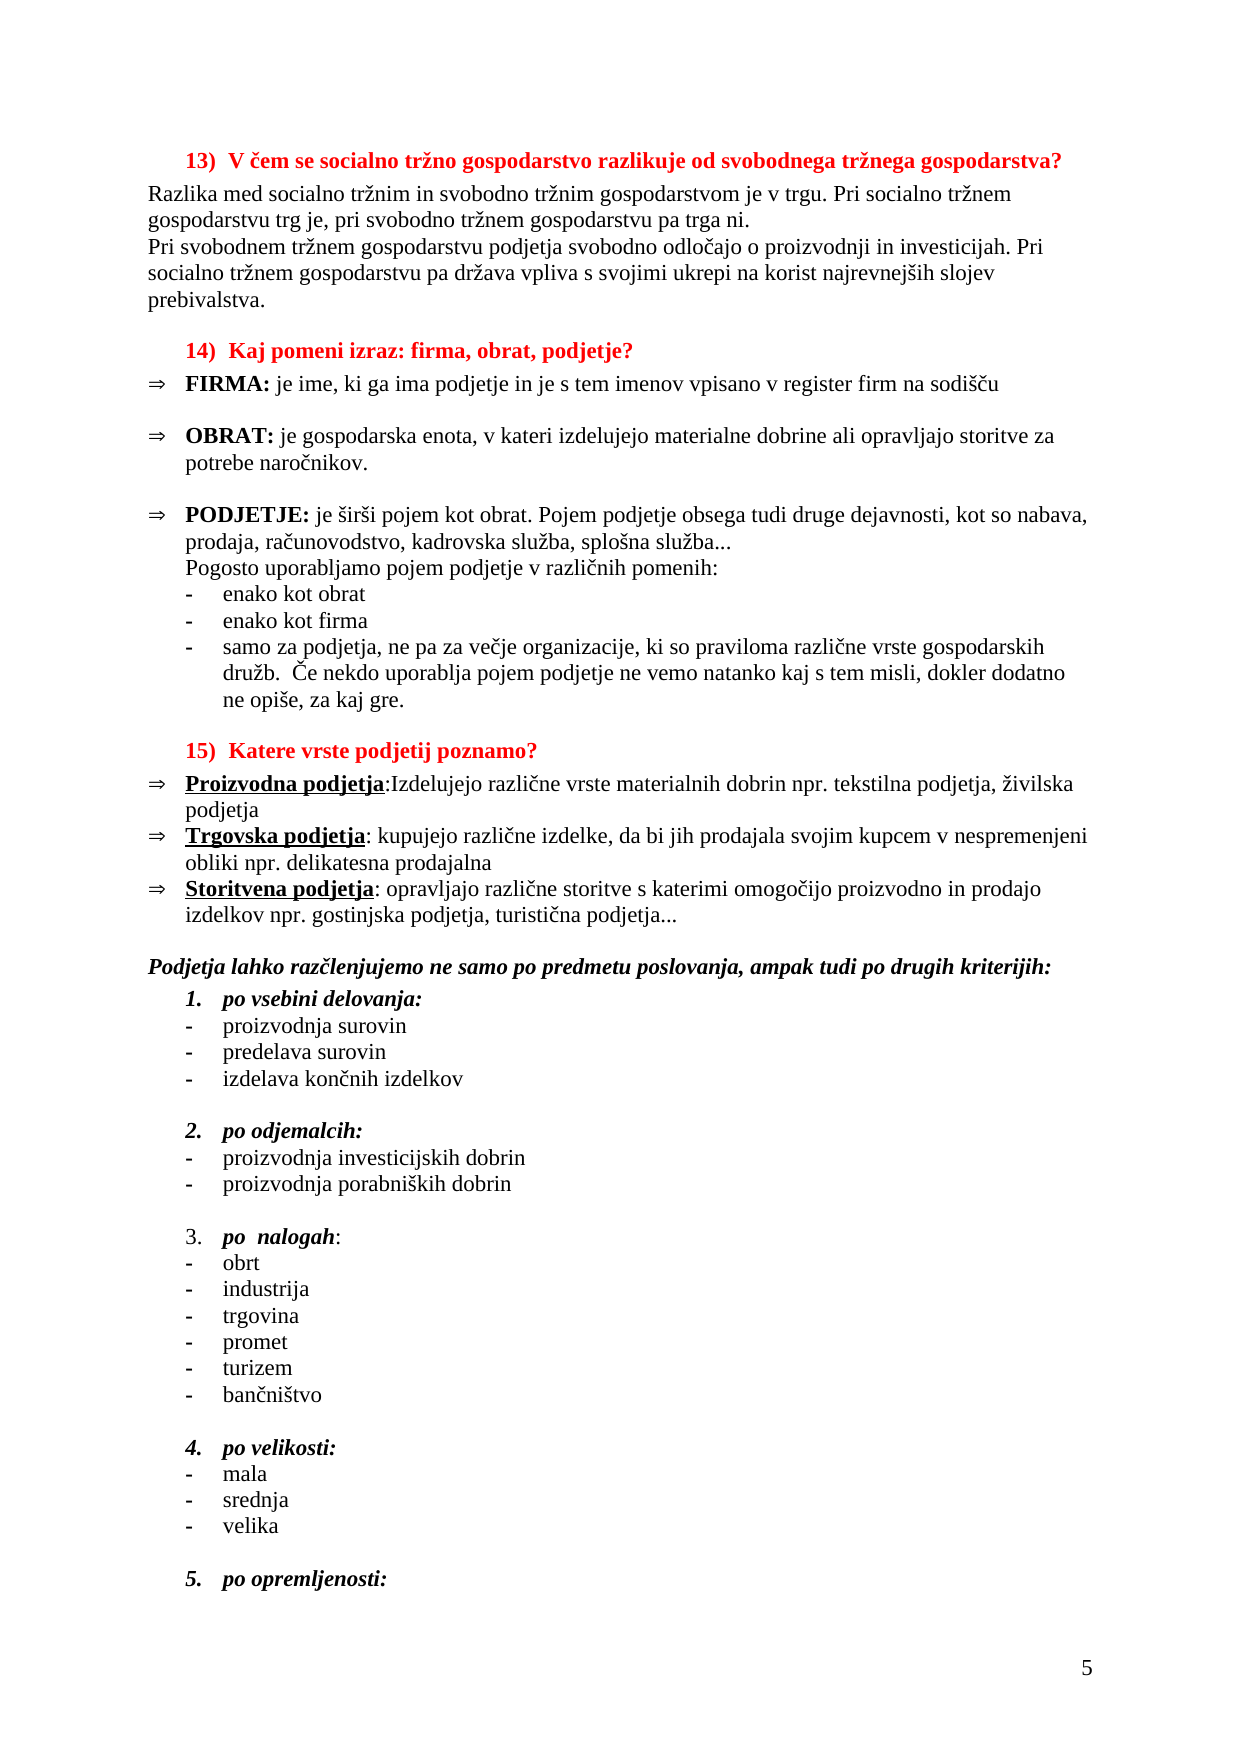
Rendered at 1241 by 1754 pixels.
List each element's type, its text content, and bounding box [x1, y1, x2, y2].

list proizvodnja porabniških dobrin [185, 1170, 1093, 1196]
list promet [185, 1328, 1093, 1354]
list industrija [185, 1275, 1093, 1302]
text Pri svobodnem tržnem gospodarstvu podjetja svobodno odločajo o proizvodnji in investicijah. Pri socialno tržnem gospodarstvu pa država vpliva s svojimi ukrepi na korist najrevnejših slojev prebivalstva. [148, 233, 1093, 312]
list po nalogah: [185, 1223, 1093, 1249]
subtitle FIRMA: je ime, ki ga ima podjetje in je s tem imenov vpisano v register firm na sodišču [148, 369, 1093, 396]
list trgovina [185, 1302, 1093, 1328]
list velika [185, 1513, 1093, 1539]
list po opremljenosti: [185, 1565, 1093, 1592]
list proizvodnja investicijskih dobrin [185, 1144, 1093, 1170]
list izdelava končnih izdelkov [185, 1064, 1093, 1091]
subtitle OBRAT: je gospodarska enota, v kateri izdelujejo materialne dobrine ali opravljajo storitve za potrebe naročnikov. [148, 422, 1093, 475]
subtitle Podjetja lahko razčlenjujemo ne samo po predmetu poslovanja, ampak tudi po drugih kriterijih: [148, 953, 1093, 979]
subtitle V čem se socialno tržno gospodarstvo razlikuje od svobodnega tržnega gospodarstva? [185, 148, 1093, 174]
list enako kot obrat [185, 580, 1093, 607]
list mala [185, 1460, 1093, 1486]
list obrt [185, 1249, 1093, 1275]
list predelava surovin [185, 1038, 1093, 1064]
subtitle Proizvodna podjetja:Izdelujejo različne vrste materialnih dobrin npr. tekstilna podjetja, živilska podjetja [148, 770, 1093, 822]
text Pogosto uporabljamo pojem podjetje v različnih pomenih: [185, 554, 1093, 580]
list enako kot firma [185, 607, 1093, 633]
subtitle Katere vrste podjetij poznamo? [185, 737, 1093, 763]
subtitle PODJETJE: je širši pojem kot obrat. Pojem podjetje obsega tudi druge dejavnosti, kot so nabava, prodaja, računovodstvo, kadrovska služba, splošna služba... [148, 501, 1093, 554]
list turizem [185, 1354, 1093, 1381]
text Razlika med socialno tržnim in svobodno tržnim gospodarstvom je v trgu. Pri socialno tržnem gospodarstvu trg je, pri svobodno tržnem gospodarstvu pa trga ni. [148, 180, 1093, 233]
subtitle Trgovska podjetja: kupujejo različne izdelke, da bi jih prodajala svojim kupcem v nespremenjeni obliki npr. delikatesna prodajalna [148, 822, 1093, 875]
subtitle Kaj pomeni izraz: firma, obrat, podjetje? [185, 337, 1093, 363]
list proizvodnja surovin [185, 1012, 1093, 1038]
list po velikosti: [185, 1433, 1093, 1460]
list po vsebini delovanja: [185, 986, 1093, 1012]
list po odjemalcih: [185, 1117, 1093, 1144]
list bančništvo [185, 1381, 1093, 1407]
list srednja [185, 1486, 1093, 1513]
subtitle Storitvena podjetja: opravljajo različne storitve s katerimi omogočijo proizvodno in prodajo izdelkov npr. gostinjska podjetja, turistična podjetja... [148, 875, 1093, 928]
list samo za podjetja, ne pa za večje organizacije, ki so praviloma različne vrste gospodarskih družb. Če nekdo uporablja pojem podjetje ne vemo natanko kaj s tem misli, dokler dodatno ne opiše, za kaj gre. [185, 633, 1093, 712]
